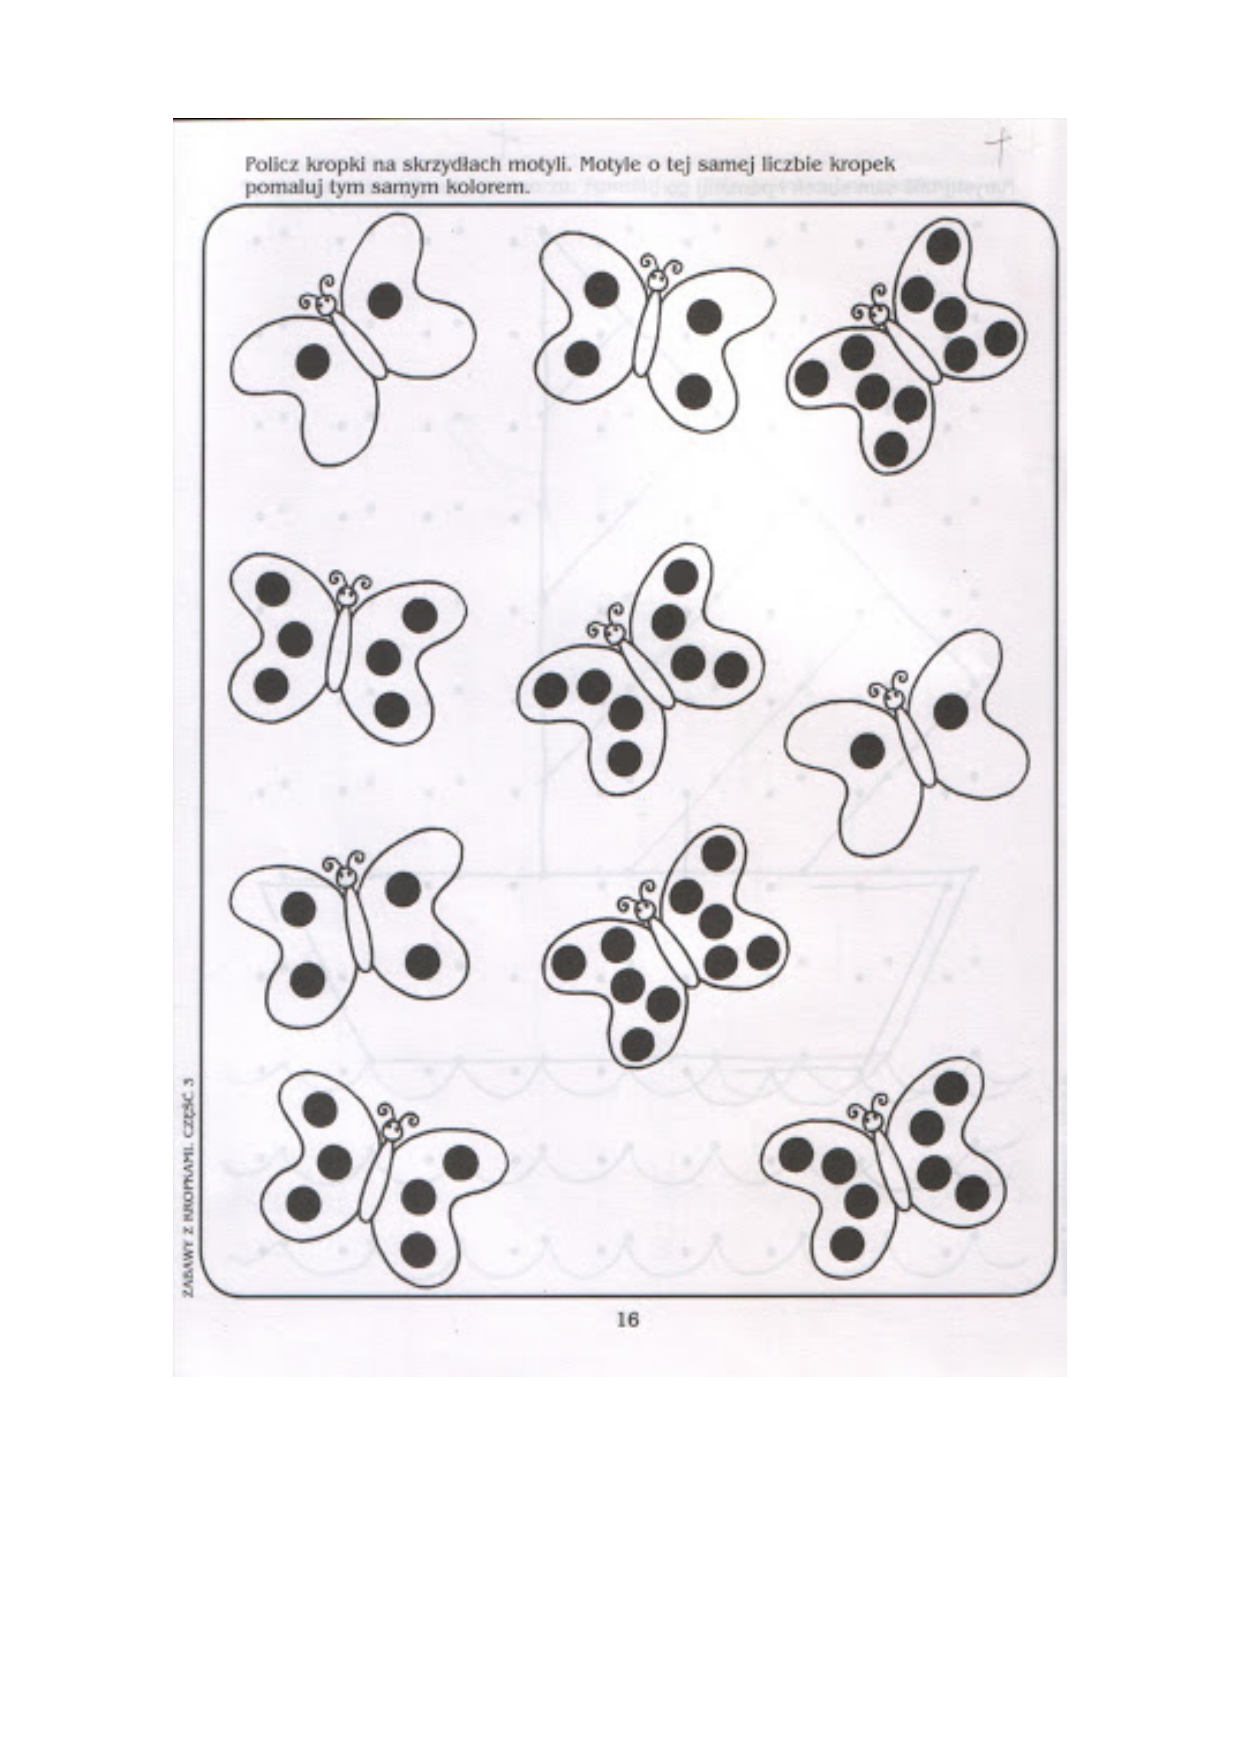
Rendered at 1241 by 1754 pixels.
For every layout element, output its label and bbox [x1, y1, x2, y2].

picture [173, 118, 1068, 1377]
